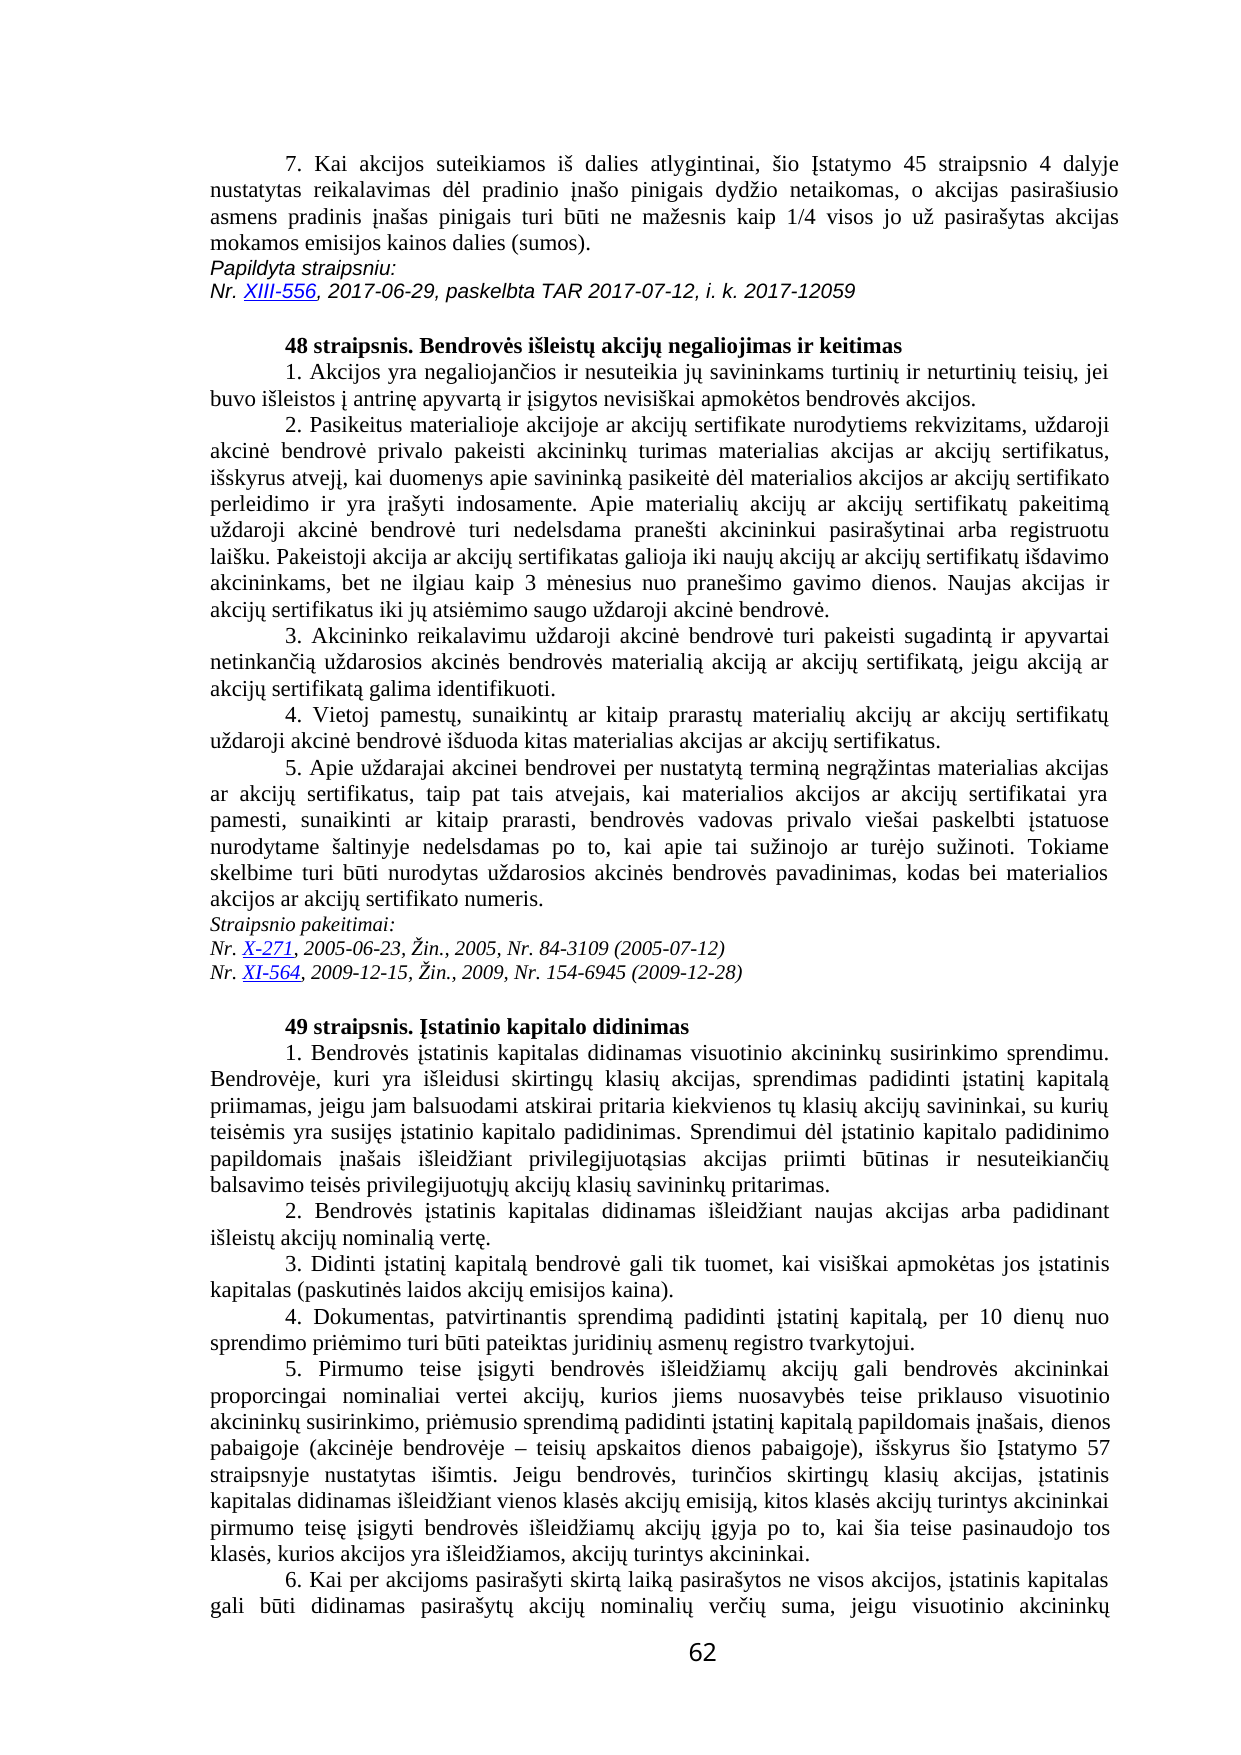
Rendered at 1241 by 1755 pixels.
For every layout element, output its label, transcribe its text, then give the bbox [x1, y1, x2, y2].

text 1. Akcijos yra negaliojančios ir nesuteikia jų savininkams turtinių ir neturtinių teisių, jei buvo išleistos į antrinę apyvartą ir įsigytos nevisiškai apmokėtos bendrovės akcijos. [210, 358, 1111, 411]
text Nr. X-271, 2005-06-23, Žin., 2005, Nr. 84-3109 (2005-07-12) [210, 936, 1111, 960]
text Papildyta straipsniu: [210, 255, 1120, 279]
text 4. Dokumentas, patvirtinantis sprendimą padidinti įstatinį kapitalą, per 10 dienų nuo sprendimo priėmimo turi būti pateiktas juridinių asmenų registro tvarkytojui. [210, 1303, 1111, 1355]
text 1. Bendrovės įstatinis kapitalas didinamas visuotinio akcininkų susirinkimo sprendimu. Bendrovėje, kuri yra išleidusi skirtingų klasių akcijas, sprendimas padidinti įstatinį kapitalą priimamas, jeigu jam balsuodami atskirai pritaria kiekvienos tų klasių akcijų savininkai, su kurių teisėmis yra susijęs įstatinio kapitalo padidinimas. Sprendimui dėl įstatinio kapitalo padidinimo papildomais įnašais išleidžiant privilegijuotąsias akcijas priimti būtinas ir nesuteikiančių balsavimo teisės privilegijuotųjų akcijų klasių savininkų pritarimas. [210, 1039, 1111, 1197]
text 4. Vietoj pamestų, sunaikintų ar kitaip prarastų materialių akcijų ar akcijų sertifikatų uždaroji akcinė bendrovė išduoda kitas materialias akcijas ar akcijų sertifikatus. [210, 701, 1111, 754]
text 6. Kai per akcijoms pasirašyti skirtą laiką pasirašytos ne visos akcijos, įstatinis kapitalas gali būti didinamas pasirašytų akcijų nominalių verčių suma, jeigu visuotinio akcininkų [210, 1566, 1111, 1619]
text 3. Didinti įstatinį kapitalą bendrovė gali tik tuomet, kai visiškai apmokėtas jos įstatinis kapitalas (paskutinės laidos akcijų emisijos kaina). [210, 1250, 1111, 1303]
text 2. Pasikeitus materialioje akcijoje ar akcijų sertifikate nurodytiems rekvizitams, uždaroji akcinė bendrovė privalo pakeisti akcininkų turimas materialias akcijas ar akcijų sertifikatus, išskyrus atvejį, kai duomenys apie savininką pasikeitė dėl materialios akcijos ar akcijų sertifikato perleidimo ir yra įrašyti indosamente. Apie materialių akcijų ar akcijų sertifikatų pakeitimą uždaroji akcinė bendrovė turi nedelsdama pranešti akcininkui pasirašytinai arba registruotu laišku. Pakeistoji akcija ar akcijų sertifikatas galioja iki naujų akcijų ar akcijų sertifikatų išdavimo akcininkams, bet ne ilgiau kaip 3 mėnesius nuo pranešimo gavimo dienos. Naujas akcijas ir akcijų sertifikatus iki jų atsiėmimo saugo uždaroji akcinė bendrovė. [210, 411, 1111, 622]
text 48 straipsnis. Bendrovės išleistų akcijų negaliojimas ir keitimas [210, 332, 1111, 358]
text 5. Pirmumo teise įsigyti bendrovės išleidžiamų akcijų gali bendrovės akcininkai proporcingai nominaliai vertei akcijų, kurios jiems nuosavybės teise priklauso visuotinio akcininkų susirinkimo, priėmusio sprendimą padidinti įstatinį kapitalą papildomais įnašais, dienos pabaigoje (akcinėje bendrovėje – teisių apskaitos dienos pabaigoje), išskyrus šio Įstatymo 57 straipsnyje nustatytas išimtis. Jeigu bendrovės, turinčios skirtingų klasių akcijas, įstatinis kapitalas didinamas išleidžiant vienos klasės akcijų emisiją, kitos klasės akcijų turintys akcininkai pirmumo teisę įsigyti bendrovės išleidžiamų akcijų įgyja po to, kai šia teise pasinaudojo tos klasės, kurios akcijos yra išleidžiamos, akcijų turintys akcininkai. [210, 1355, 1111, 1566]
text 5. Apie uždarajai akcinei bendrovei per nustatytą terminą negrąžintas materialias akcijas ar akcijų sertifikatus, taip pat tais atvejais, kai materialios akcijos ar akcijų sertifikatai yra pamesti, sunaikinti ar kitaip prarasti, bendrovės vadovas privalo viešai paskelbti įstatuose nurodytame šaltinyje nedelsdamas po to, kai apie tai sužinojo ar turėjo sužinoti. Tokiame skelbime turi būti nurodytas uždarosios akcinės bendrovės pavadinimas, kodas bei materialios akcijos ar akcijų sertifikato numeris. [210, 754, 1110, 912]
text Nr. XI-564, 2009-12-15, Žin., 2009, Nr. 154-6945 (2009-12-28) [210, 960, 1120, 984]
text 49 straipsnis. Įstatinio kapitalo didinimas [210, 1013, 1111, 1039]
text Nr. XIII-556, 2017-06-29, paskelbta TAR 2017-07-12, i. k. 2017-12059 [210, 279, 1120, 303]
text 3. Akcininko reikalavimu uždaroji akcinė bendrovė turi pakeisti sugadintą ir apyvartai netinkančią uždarosios akcinės bendrovės materialią akciją ar akcijų sertifikatą, jeigu akciją ar akcijų sertifikatą galima identifikuoti. [210, 622, 1111, 701]
text 7. Kai akcijos suteikiamos iš dalies atlygintinai, šio Įstatymo 45 straipsnio 4 dalyje nustatytas reikalavimas dėl pradinio įnašo pinigais dydžio netaikomas, o akcijas pasirašiusio asmens pradinis įnašas pinigais turi būti ne mažesnis kaip 1/4 visos jo už pasirašytas akcijas mokamos emisijos kainos dalies (sumos). [210, 150, 1120, 255]
text Straipsnio pakeitimai: [210, 912, 1111, 936]
text 2. Bendrovės įstatinis kapitalas didinamas išleidžiant naujas akcijas arba padidinant išleistų akcijų nominalią vertę. [210, 1197, 1111, 1250]
